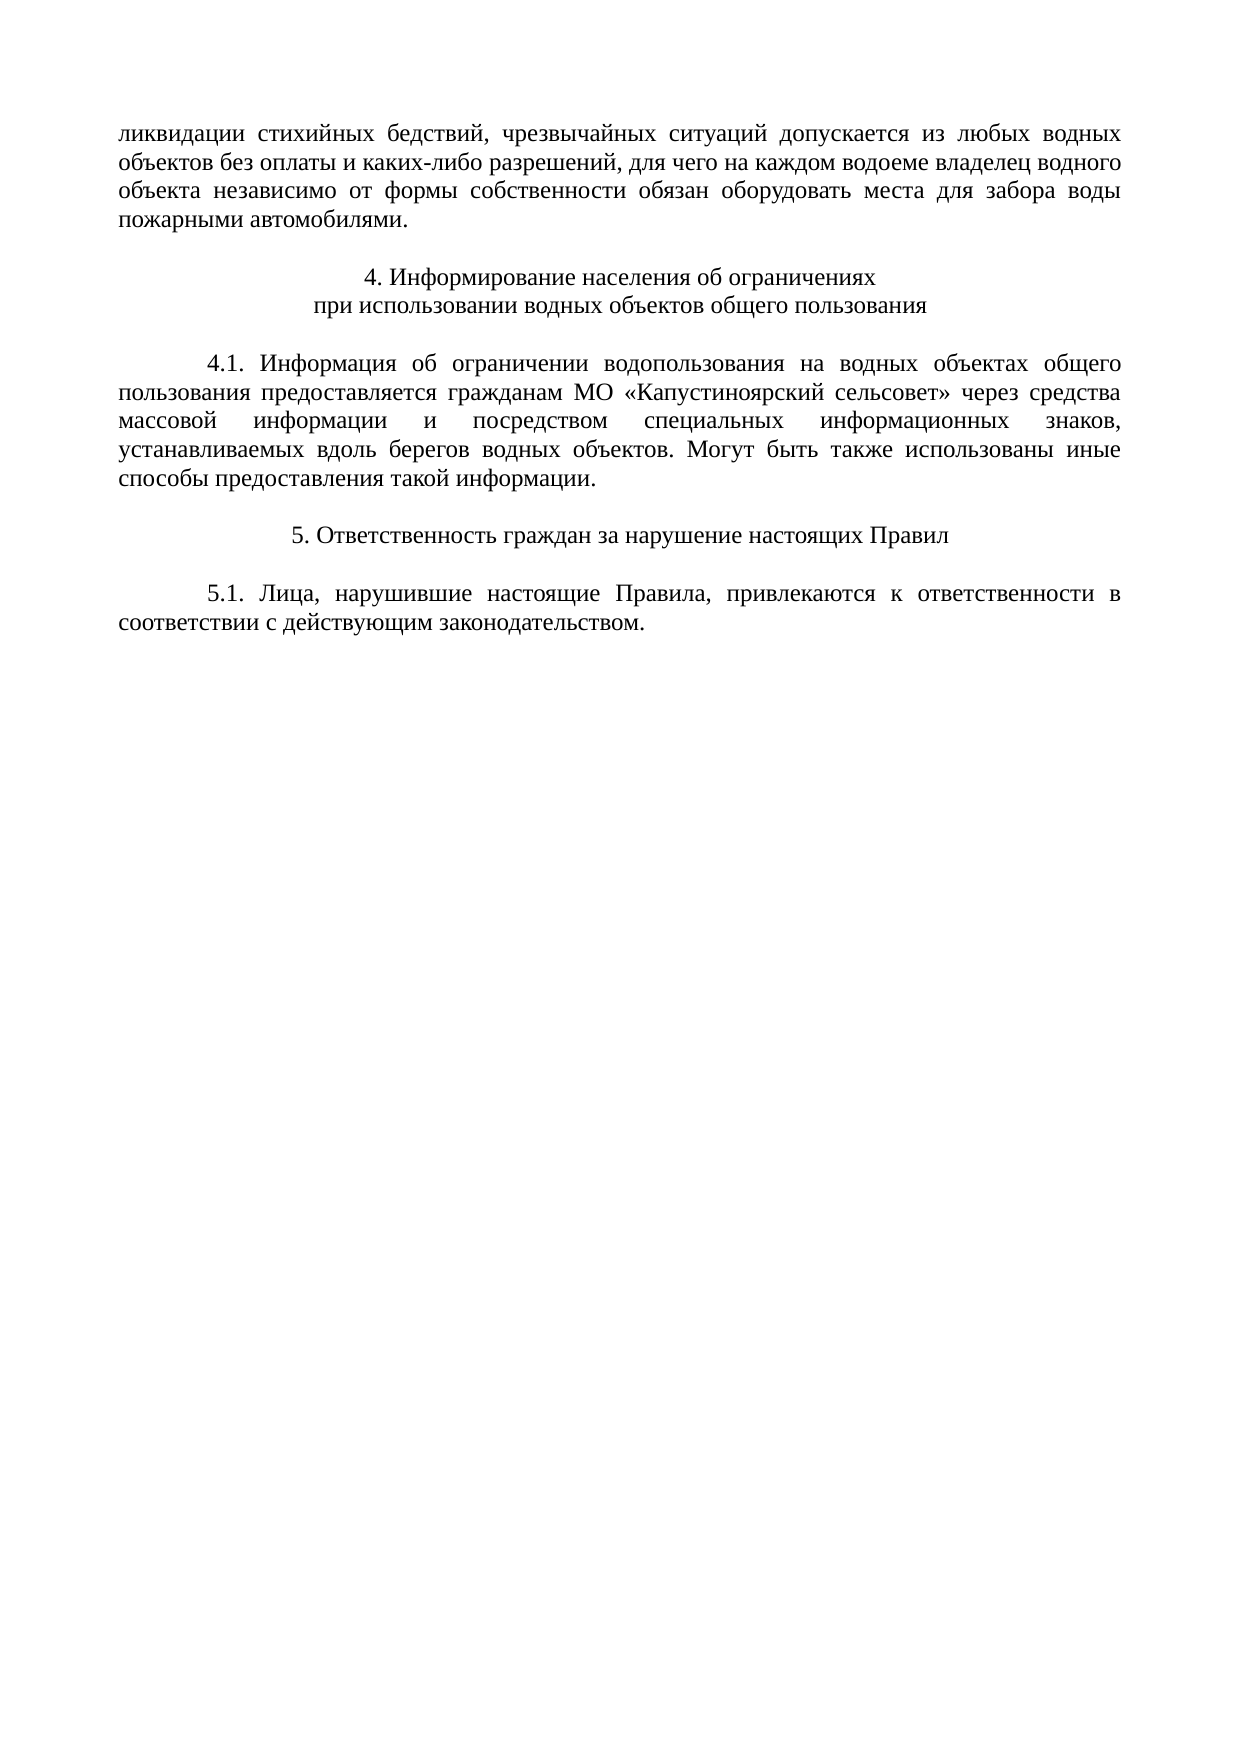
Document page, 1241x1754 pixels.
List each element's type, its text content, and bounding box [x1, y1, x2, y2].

text 5. Ответственность граждан за нарушение настоящих Правил [118, 521, 1122, 549]
text при использовании водных объектов общего пользования [118, 291, 1122, 319]
text 5.1. Лица, нарушившие настоящие Правила, привлекаются к ответственности в соответствии с действующим законодательством. [118, 578, 1122, 636]
text ликвидации стихийных бедствий, чрезвычайных ситуаций допускается из любых водных объектов без оплаты и каких-либо разрешений, для чего на каждом водоеме владелец водного объекта независимо от формы собственности обязан оборудовать места для забора воды пожарными автомобилями. [118, 118, 1122, 233]
text 4. Информирование населения об ограничениях [118, 262, 1122, 291]
text 4.1. Информация об ограничении водопользования на водных объектах общего пользования предоставляется гражданам МО «Капустиноярский сельсовет» через средства массовой информации и посредством специальных информационных знаков, устанавливаемых вдоль берегов водных объектов. Могут быть также использованы иные способы предоставления такой информации. [118, 348, 1122, 492]
